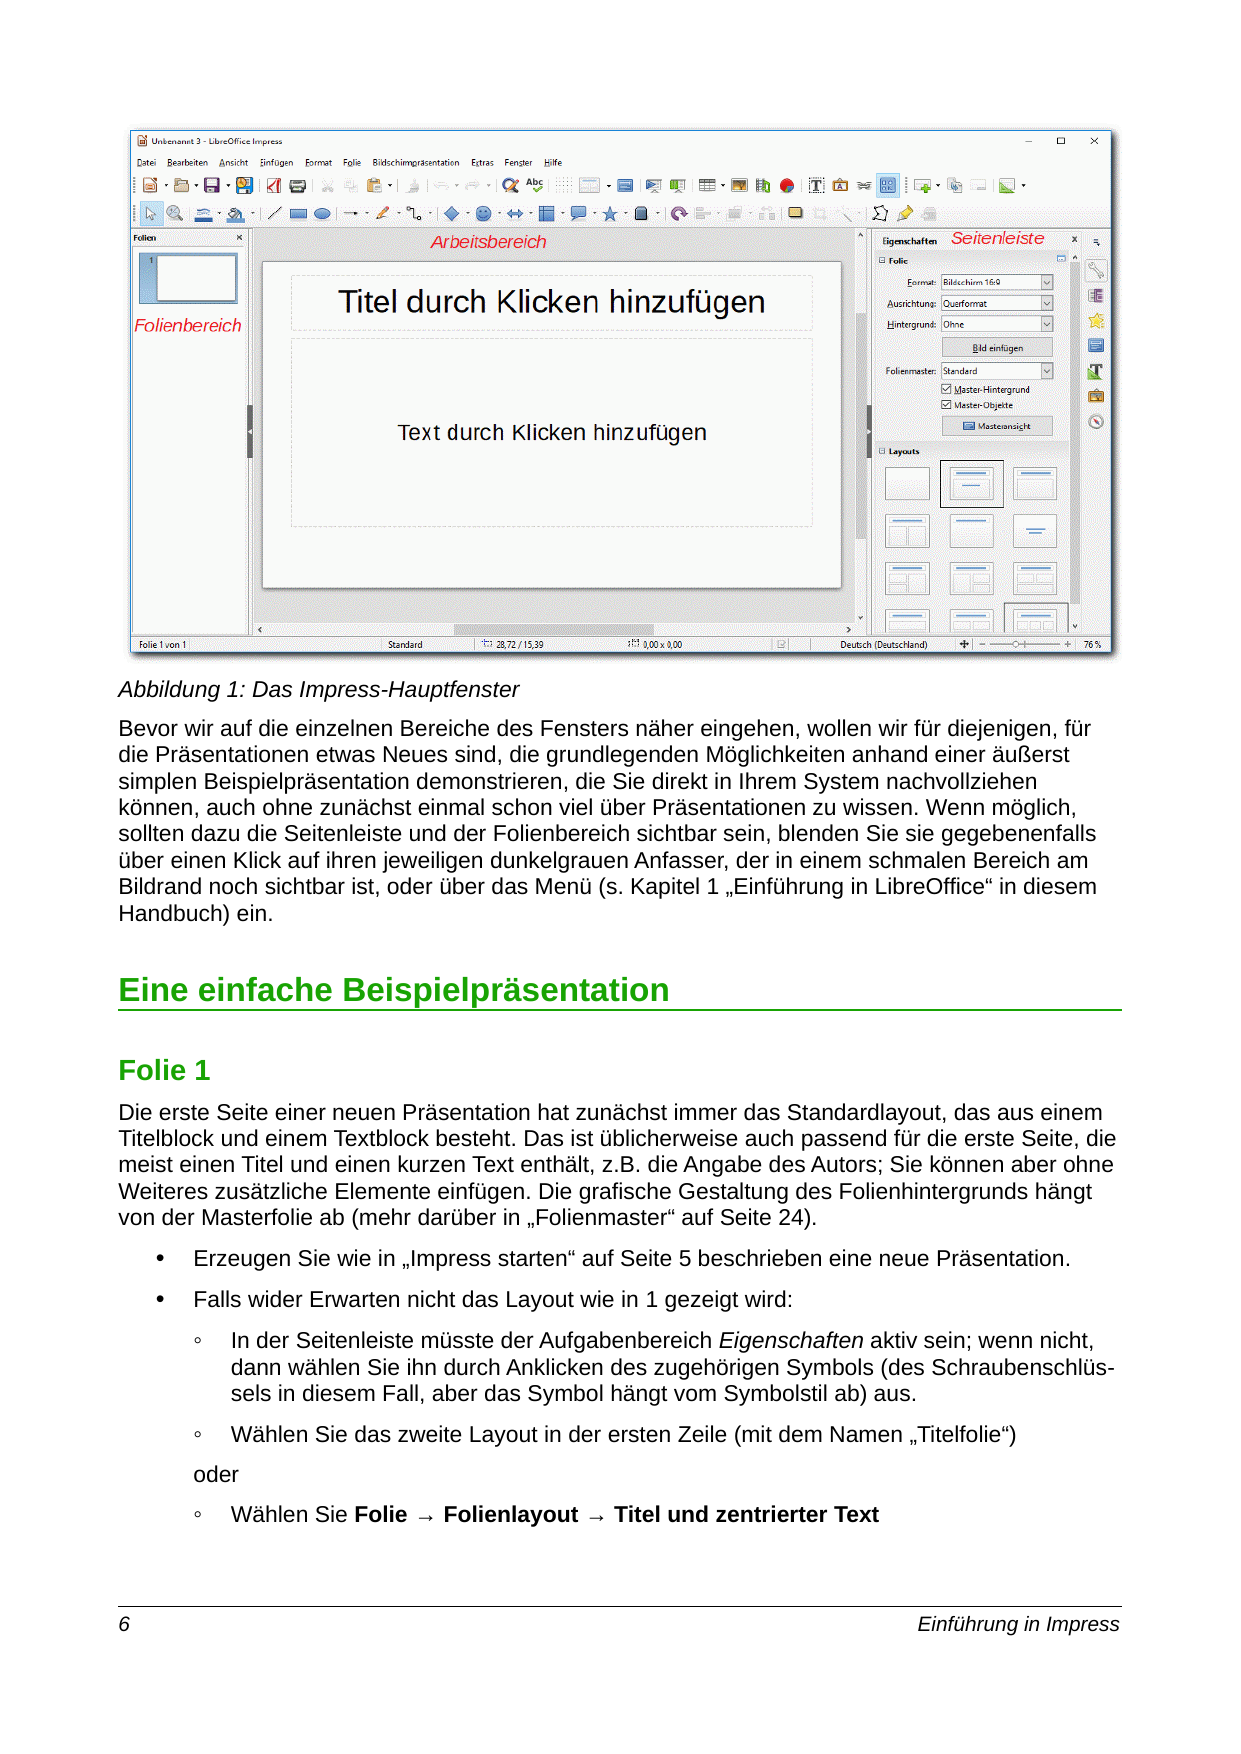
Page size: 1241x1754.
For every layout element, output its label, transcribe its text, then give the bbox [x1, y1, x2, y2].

list In der Seitenleiste müsste der Aufgabenbereich Eigenschaften aktiv sein; wenn nicht, dann wählen Sie ihn durch Anklicken des zugehörigen Symbols (des Schraubenschlüs­sels in diesem Fall, aber das Symbol hängt vom Symbolstil ab) aus. [193, 1325, 1122, 1407]
list oder [156, 1461, 1122, 1487]
text Bevor wir auf die einzelnen Bereiche des Fensters näher eingehen, wollen wir für diejenigen, für die Präsentationen etwas Neues sind, die grundlegenden Möglichkeiten anhand einer äußerst simplen Beispielpräsentation demonstrieren, die Sie direkt in Ihrem System nachvollziehen können, auch ohne zunächst einmal schon viel über Präsentationen zu wissen. Wenn möglich, sollten dazu die Seitenleiste und der Folienbereich sichtbar sein, blenden Sie sie gegebenenfalls über einen Klick auf ihren jeweiligen dunkelgrauen Anfasser, der in einem schmalen Bereich am Bildrand noch sichtbar ist, oder über das Menü (s. Kapitel 1 „Einführung in LibreOffice“ in diesem Handbuch) ein. [118, 715, 1122, 926]
list Falls wider Erwarten nicht das Layout wie in Abbildung 1 gezeigt wird: [156, 1284, 1122, 1313]
text Die erste Seite einer neuen Präsentation hat zunächst immer das Standardlayout, das aus einem Titelblock und einem Textblock besteht. Das ist üblicherweise auch passend für die erste Seite, die meist einen Titel und einen kurzen Text enthält, z.B. die Angabe des Autors; Sie können aber ohne Weiteres zusätzliche Elemente einfügen. Die grafische Gestaltung des Folienhintergrunds hängt von der Masterfolie ab (mehr darüber in „Folienmaster“ auf Seite 24). [118, 1098, 1122, 1230]
list Erzeugen Sie wie in „Impress starten“ auf Seite 5 beschrieben eine neue Präsentation. [156, 1243, 1122, 1272]
list Wählen Sie Folie → Folienlayout → Titel und zentrierter Text [193, 1499, 1122, 1528]
list Wählen Sie das zweite Layout in der ersten Zeile (mit dem Namen „Titelfolie“) [193, 1419, 1122, 1448]
picture [118, 118, 1123, 664]
subtitle Folie 1 [118, 1053, 1122, 1086]
text Abbildung 1: Das Impress-Hauptfenster [118, 676, 1122, 702]
subtitle Eine einfache Beispielpräsentation [118, 970, 1122, 1009]
